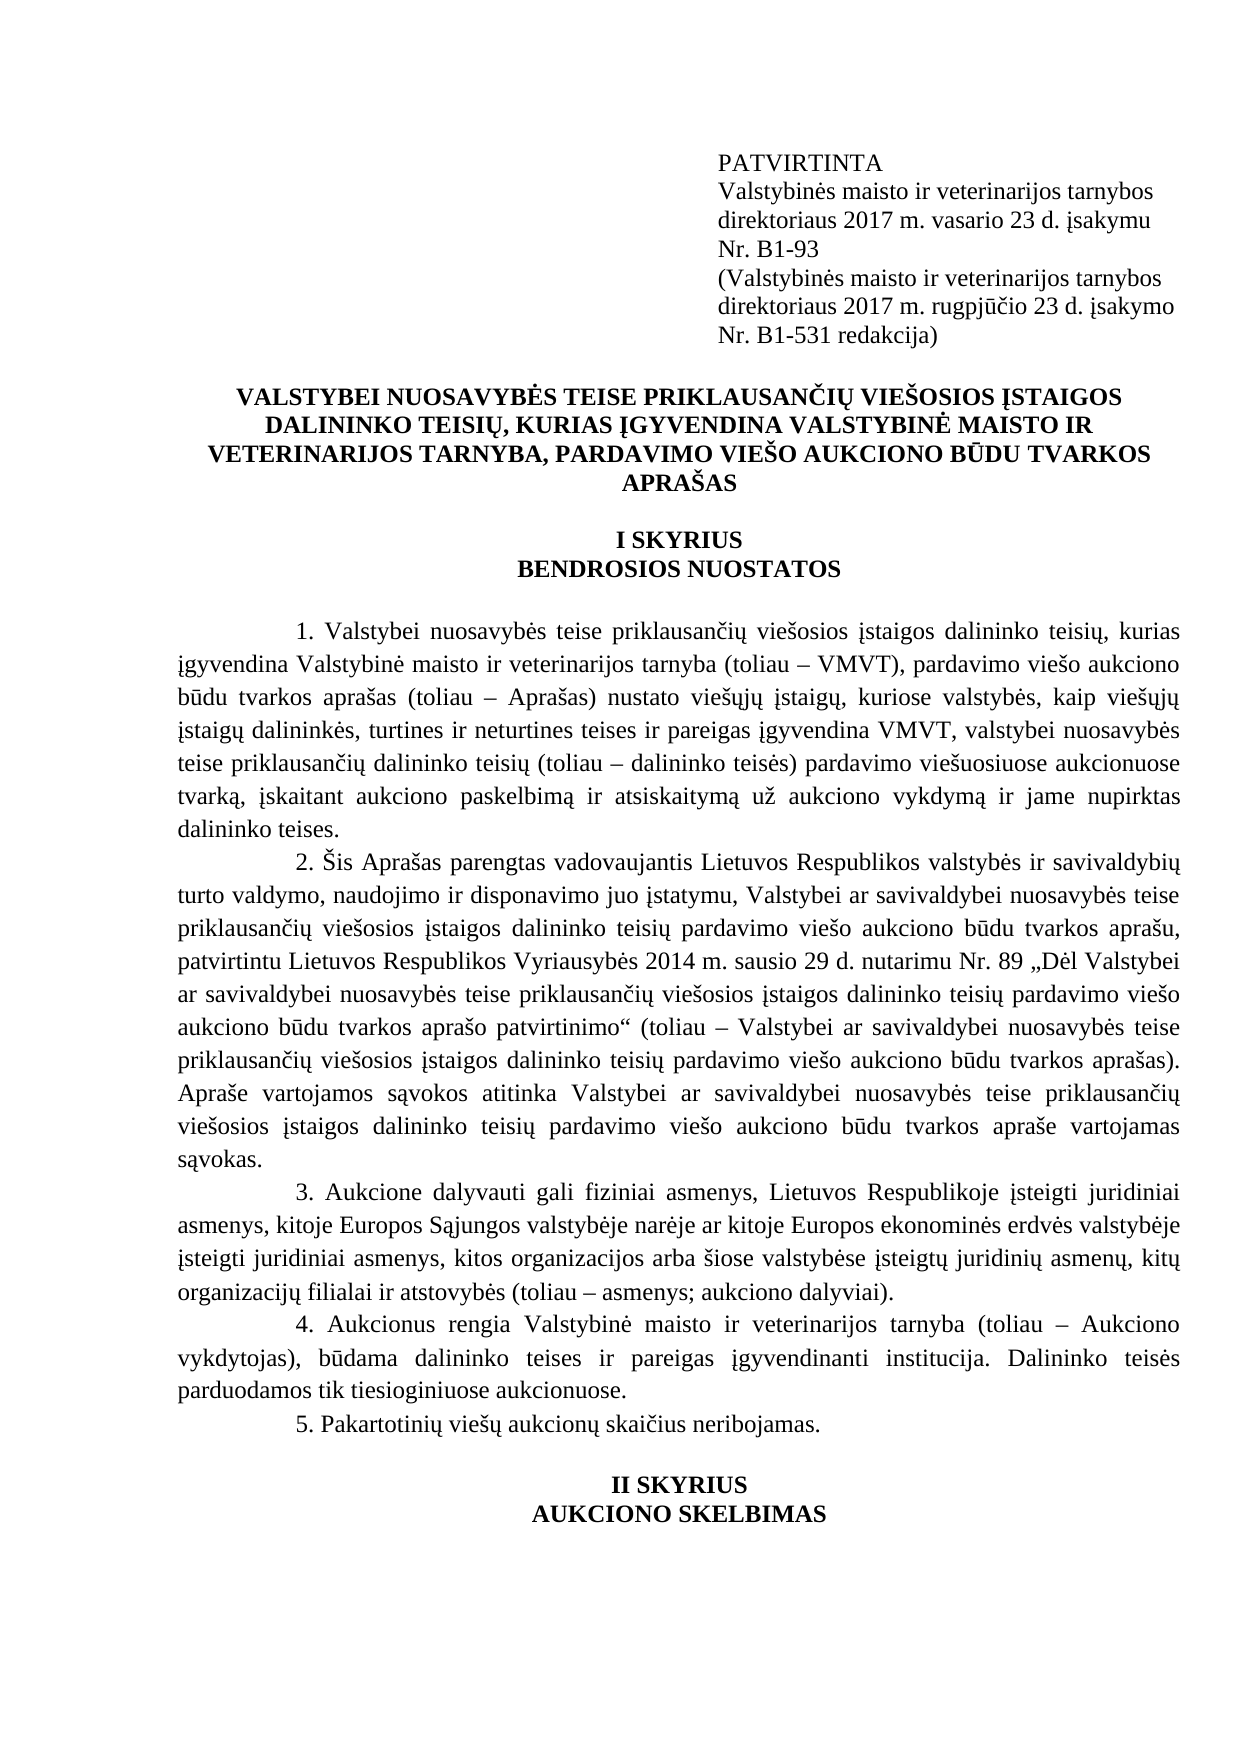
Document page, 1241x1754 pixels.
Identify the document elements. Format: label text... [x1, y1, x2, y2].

text (Valstybinės maisto ir veterinarijos tarnybos [582, 263, 1181, 291]
text Nr. B1-531 redakcija) [717, 320, 1181, 349]
text BENDROSIOS NUOSTATOS [177, 554, 1181, 583]
text 1. Valstybei nuosavybės teise priklausančių viešosios įstaigos dalininko teisių, kurias įgyvendina Valstybinė maisto ir veterinarijos tarnyba (toliau – VMVT), pardavimo viešo aukciono būdu tvarkos aprašas (toliau – Aprašas) nustato viešųjų įstaigų, kuriose valstybės, kaip viešųjų įstaigų dalininkės, turtines ir neturtines teises ir pareigas įgyvendina VMVT, valstybei nuosavybės teise priklausančių dalininko teisių (toliau – dalininko teisės) pardavimo viešuosiuose aukcionuose tvarką, įskaitant aukciono paskelbimą ir atsiskaitymą už aukciono vykdymą ir jame nupirktas dalininko teises. [177, 616, 1181, 843]
text PATVIRTINTA [582, 148, 1181, 176]
text 4. Aukcionus rengia Valstybinė maisto ir veterinarijos tarnyba (toliau – Aukciono vykdytojas), būdama dalininko teises ir pareigas įgyvendinanti institucija. Dalininko teisės parduodamos tik tiesioginiuose aukcionuose. [177, 1309, 1181, 1404]
text 5. Pakartotinių viešų aukcionų skaičius neribojamas. [177, 1409, 1181, 1437]
text direktoriaus 2017 m. rugpjūčio 23 d. įsakymo [717, 291, 1181, 320]
text Nr. B1-93 [717, 234, 1181, 263]
text VALSTYBEI NUOSAVYBĖS TEISE PRIKLAUSANČIŲ VIEŠOSIOS ĮSTAIGOS DALININKO TEISIŲ, KURIAS ĮGYVENDINA VALSTYBINĖ MAISTO IR VETERINARIJOS TARNYBA, PARDAVIMO VIEŠO AUKCIONO BŪDU TVARKOS APRAŠAS [177, 382, 1181, 497]
text 2. Šis Aprašas parengtas vadovaujantis Lietuvos Respublikos valstybės ir savivaldybių turto valdymo, naudojimo ir disponavimo juo įstatymu, Valstybei ar savivaldybei nuosavybės teise priklausančių viešosios įstaigos dalininko teisių pardavimo viešo aukciono būdu tvarkos aprašu, patvirtintu Lietuvos Respublikos Vyriausybės 2014 m. sausio 29 d. nutarimu Nr. 89 „Dėl Valstybei ar savivaldybei nuosavybės teise priklausančių viešosios įstaigos dalininko teisių pardavimo viešo aukciono būdu tvarkos aprašo patvirtinimo“ (toliau – Valstybei ar savivaldybei nuosavybės teise priklausančių viešosios įstaigos dalininko teisių pardavimo viešo aukciono būdu tvarkos aprašas). Apraše vartojamos sąvokos atitinka Valstybei ar savivaldybei nuosavybės teise priklausančių viešosios įstaigos dalininko teisių pardavimo viešo aukciono būdu tvarkos apraše vartojamas sąvokas. [177, 847, 1181, 1173]
text II SKYRIUS [177, 1470, 1181, 1499]
text I SKYRIUS [177, 526, 1181, 554]
text 3. Aukcione dalyvauti gali fiziniai asmenys, Lietuvos Respublikoje įsteigti juridiniai asmenys, kitoje Europos Sąjungos valstybėje narėje ar kitoje Europos ekonominės erdvės valstybėje įsteigti juridiniai asmenys, kitos organizacijos arba šiose valstybėse įsteigtų juridinių asmenų, kitų organizacijų filialai ir atstovybės (toliau – asmenys; aukciono dalyviai). [177, 1177, 1181, 1305]
text AUKCIONO SKELBIMAS [177, 1499, 1181, 1528]
text Valstybinės maisto ir veterinarijos tarnybos [582, 176, 1181, 205]
text direktoriaus 2017 m. vasario 23 d. įsakymu [717, 205, 1181, 234]
